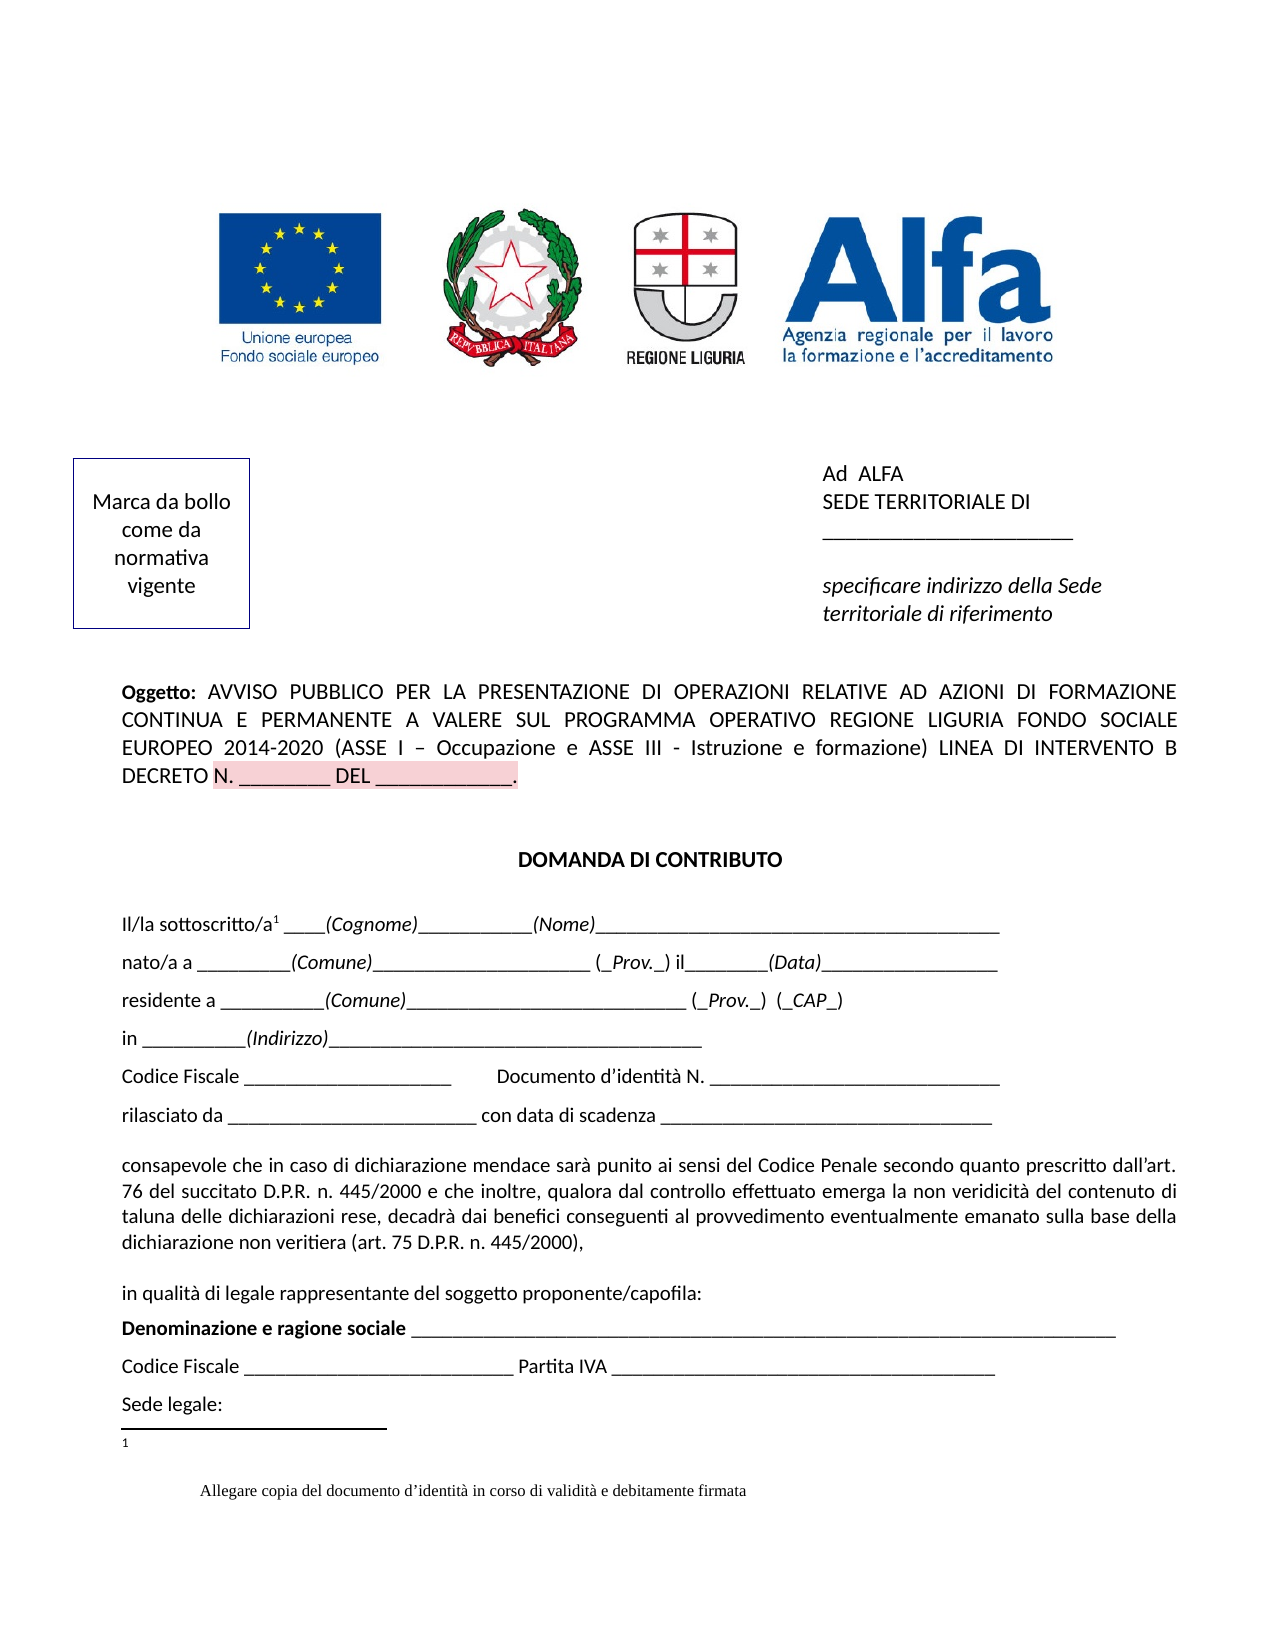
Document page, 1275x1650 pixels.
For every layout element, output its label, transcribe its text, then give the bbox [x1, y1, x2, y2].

table_header [250, 458, 811, 627]
text rilasciato da ________________________ con data di scadenza ________________________________ [122, 1102, 1179, 1127]
picture [186, 163, 1083, 411]
text Sede legale: [122, 1392, 1179, 1417]
text nato/a a _________(Comune)_____________________ (_Prov._) il________(Data)_________________ [122, 949, 1179, 975]
text in qualità di legale rappresentante del soggetto proponente/capofila: [122, 1280, 1179, 1305]
text Allegare copia del documento d’identità in corso di validità e debitamente firmata [122, 1481, 1179, 1500]
text Denominazione e ragione sociale ____________________________________________________________________ [122, 1315, 1179, 1341]
text Codice Fiscale __________________________ Partita IVA _____________________________________ [122, 1353, 1179, 1379]
text in __________(Indirizzo)____________________________________ [122, 1026, 1179, 1051]
table_header Ad ALFA SEDE TERRITORIALE DI ______________________ specificare indirizzo della Sede territoriale di riferimento [811, 458, 1178, 627]
table_header Marca da bollo come da normativa vigente [74, 459, 249, 627]
text Il/la sottoscritto/a ____(Cognome)___________(Nome)_______________________________________ [122, 911, 1179, 937]
text DOMANDA DI CONTRIBUTO [122, 845, 1179, 873]
text residente a __________(Comune)___________________________ (_Prov._) (_CAP_) [122, 987, 1179, 1013]
text consapevole che in caso di dichiarazione mendace sarà punito ai sensi del Codice Penale secondo quanto prescritto dall’art. 76 del succitato D.P.R. n. 445/2000 e che inoltre, qualora dal controllo effettuato emerga la non veridicità del contenuto di taluna delle dichiarazioni rese, decadrà dai benefici conseguenti al provvedimento eventualmente emanato sulla base della dichiarazione non veritiera (art. 75 D.P.R. n. 445/2000), [122, 1153, 1179, 1254]
text Oggetto: AVVISO PUBBLICO PER LA PRESENTAZIONE DI OPERAZIONI RELATIVE AD AZIONI DI FORMAZIONE CONTINUA E PERMANENTE A VALERE SUL PROGRAMMA OPERATIVO REGIONE LIGURIA FONDO SOCIALE EUROPEO 2014-2020 (ASSE I – Occupazione e ASSE III - Istruzione e formazione) LINEA DI INTERVENTO B DECRETO N. ________ DEL ____________. [122, 677, 1179, 789]
text Codice Fiscale ____________________ Documento d’identità N. ____________________________ [122, 1064, 1179, 1089]
